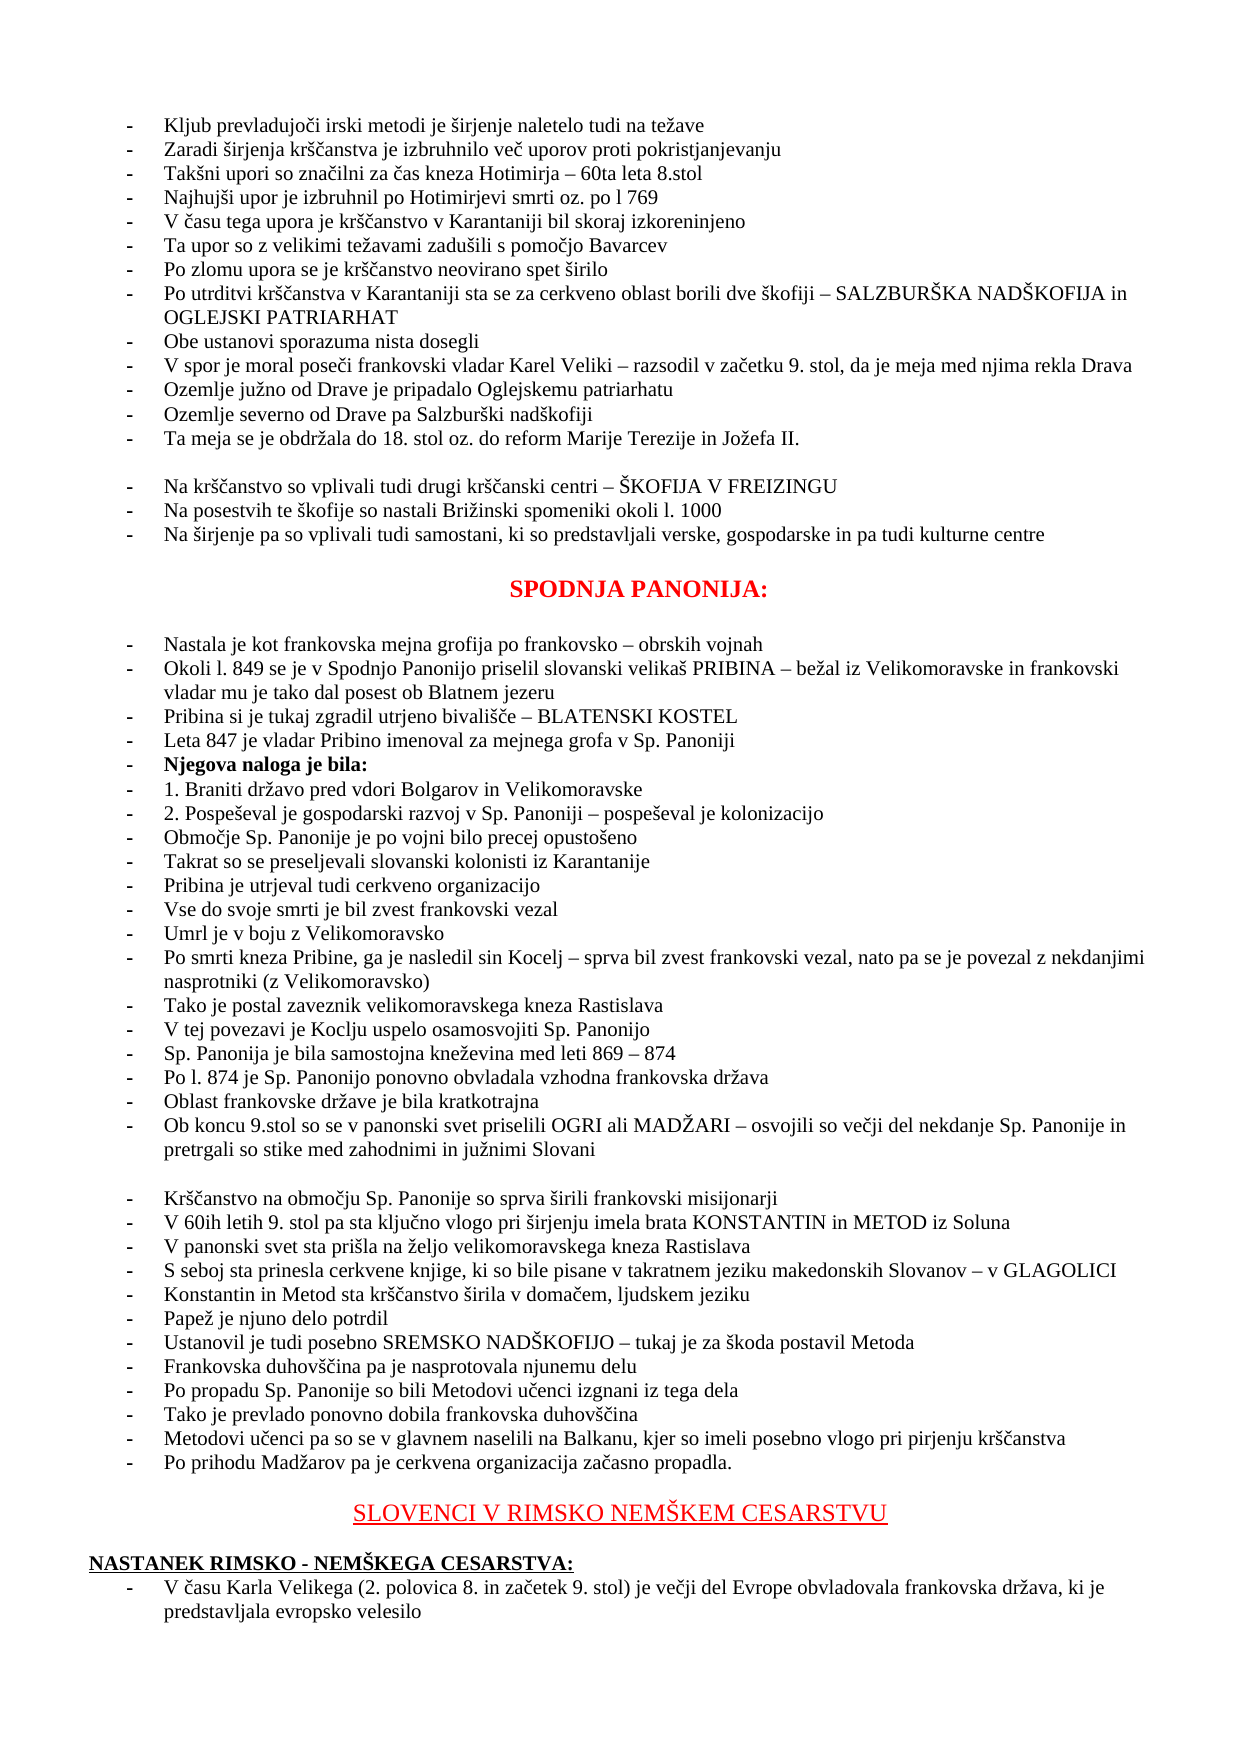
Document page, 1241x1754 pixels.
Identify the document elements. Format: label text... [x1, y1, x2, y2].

list 1. Braniti državo pred vdori Bolgarov in Velikomoravske [126, 776, 1152, 801]
list Na posestvih te škofije so nastali Brižinski spomeniki okoli l. 1000 [126, 498, 1152, 522]
list Vse do svoje smrti je bil zvest frankovski vezal [126, 897, 1152, 921]
list Po zlomu upora se je krščanstvo neovirano spet širilo [126, 257, 1152, 281]
list Ta upor so z velikimi težavami zadušili s pomočjo Bavarcev [126, 233, 1152, 257]
list Po smrti kneza Pribine, ga je nasledil sin Kocelj – sprva bil zvest frankovski vezal, nato pa se je povezal z nekdanjimi nasprotniki (z Velikomoravsko) [126, 945, 1152, 993]
list Tako je postal zaveznik velikomoravskega kneza Rastislava [126, 993, 1152, 1017]
list Takrat so se preseljevali slovanski kolonisti iz Karantanije [126, 849, 1152, 873]
list Po prihodu Madžarov pa je cerkvena organizacija začasno propadla. [126, 1450, 1152, 1474]
list Kljub prevladujoči irski metodi je širjenje naletelo tudi na težave [126, 113, 1152, 137]
list Ob koncu 9.stol so se v panonski svet priselili OGRI ali MADŽARI – osvojili so večji del nekdanje Sp. Panonije in pretrgali so stike med zahodnimi in južnimi Slovani [126, 1113, 1152, 1161]
list Pribina si je tukaj zgradil utrjeno bivališče – BLATENSKI KOSTEL [126, 704, 1152, 728]
list Papež je njuno delo potrdil [126, 1306, 1152, 1330]
list Po l. 874 je Sp. Panonijo ponovno obvladala vzhodna frankovska država [126, 1065, 1152, 1089]
list V času tega upora je krščanstvo v Karantaniji bil skoraj izkoreninjeno [126, 209, 1152, 233]
list Njegova naloga je bila: [126, 752, 1152, 776]
list V tej povezavi je Koclju uspelo osamosvojiti Sp. Panonijo [126, 1017, 1152, 1041]
list Frankovska duhovščina pa je nasprotovala njunemu delu [126, 1354, 1152, 1378]
list Nastala je kot frankovska mejna grofija po frankovsko – obrskih vojnah [126, 632, 1152, 656]
list Ozemlje severno od Drave pa Salzburški nadškofiji [126, 401, 1152, 426]
list Zaradi širjenja krščanstva je izbruhnilo več uporov proti pokristjanjevanju [126, 137, 1152, 161]
list Po utrditvi krščanstva v Karantaniji sta se za cerkveno oblast borili dve škofiji – SALZBURŠKA NADŠKOFIJA in OGLEJSKI PATRIARHAT [126, 281, 1152, 329]
list Tako je prevlado ponovno dobila frankovska duhovščina [126, 1402, 1152, 1426]
list V panonski svet sta prišla na željo velikomoravskega kneza Rastislava [126, 1234, 1152, 1258]
list Pribina je utrjeval tudi cerkveno organizacijo [126, 873, 1152, 897]
list Okoli l. 849 se je v Spodnjo Panonijo priselil slovanski velikaš PRIBINA – bežal iz Velikomoravske in frankovski vladar mu je tako dal posest ob Blatnem jezeru [126, 656, 1152, 704]
list V 60ih letih 9. stol pa sta ključno vlogo pri širjenju imela brata KONSTANTIN in METOD iz Soluna [126, 1209, 1152, 1234]
list Leta 847 je vladar Pribino imenoval za mejnega grofa v Sp. Panoniji [126, 728, 1152, 752]
list Metodovi učenci pa so se v glavnem naselili na Balkanu, kjer so imeli posebno vlogo pri pirjenju krščanstva [126, 1426, 1152, 1450]
list Umrl je v boju z Velikomoravsko [126, 921, 1152, 945]
list Obe ustanovi sporazuma nista dosegli [126, 329, 1152, 353]
text SLOVENCI V RIMSKO NEMŠKEM CESARSTVU [89, 1498, 1152, 1527]
list Območje Sp. Panonije je po vojni bilo precej opustošeno [126, 824, 1152, 849]
list Krščanstvo na območju Sp. Panonije so sprva širili frankovski misijonarji [126, 1186, 1152, 1209]
list 2. Pospeševal je gospodarski razvoj v Sp. Panoniji – pospeševal je kolonizacijo [126, 801, 1152, 824]
list Najhujši upor je izbruhnil po Hotimirjevi smrti oz. po l 769 [126, 185, 1152, 209]
text SPODNJA PANONIJA: [126, 574, 1152, 603]
list V spor je moral poseči frankovski vladar Karel Veliki – razsodil v začetku 9. stol, da je meja med njima rekla Drava [126, 353, 1152, 377]
text NASTANEK RIMSKO - NEMŠKEGA CESARSTVA: [89, 1551, 1152, 1575]
list Na krščanstvo so vplivali tudi drugi krščanski centri – ŠKOFIJA V FREIZINGU [126, 474, 1152, 498]
list Ustanovil je tudi posebno SREMSKO NADŠKOFIJO – tukaj je za škoda postavil Metoda [126, 1330, 1152, 1354]
list Ozemlje južno od Drave je pripadalo Oglejskemu patriarhatu [126, 377, 1152, 401]
list V času Karla Velikega (2. polovica 8. in začetek 9. stol) je večji del Evrope obvladovala frankovska država, ki je predstavljala evropsko velesilo [126, 1575, 1152, 1623]
list Konstantin in Metod sta krščanstvo širila v domačem, ljudskem jeziku [126, 1282, 1152, 1306]
list Ta meja se je obdržala do 18. stol oz. do reform Marije Terezije in Jožefa II. [126, 426, 1152, 449]
list Po propadu Sp. Panonije so bili Metodovi učenci izgnani iz tega dela [126, 1378, 1152, 1402]
list Sp. Panonija je bila samostojna kneževina med leti 869 – 874 [126, 1041, 1152, 1065]
list S seboj sta prinesla cerkvene knjige, ki so bile pisane v takratnem jeziku makedonskih Slovanov – v GLAGOLICI [126, 1258, 1152, 1282]
list Oblast frankovske države je bila kratkotrajna [126, 1089, 1152, 1113]
list Na širjenje pa so vplivali tudi samostani, ki so predstavljali verske, gospodarske in pa tudi kulturne centre [126, 522, 1152, 546]
list Takšni upori so značilni za čas kneza Hotimirja – 60ta leta 8.stol [126, 161, 1152, 185]
